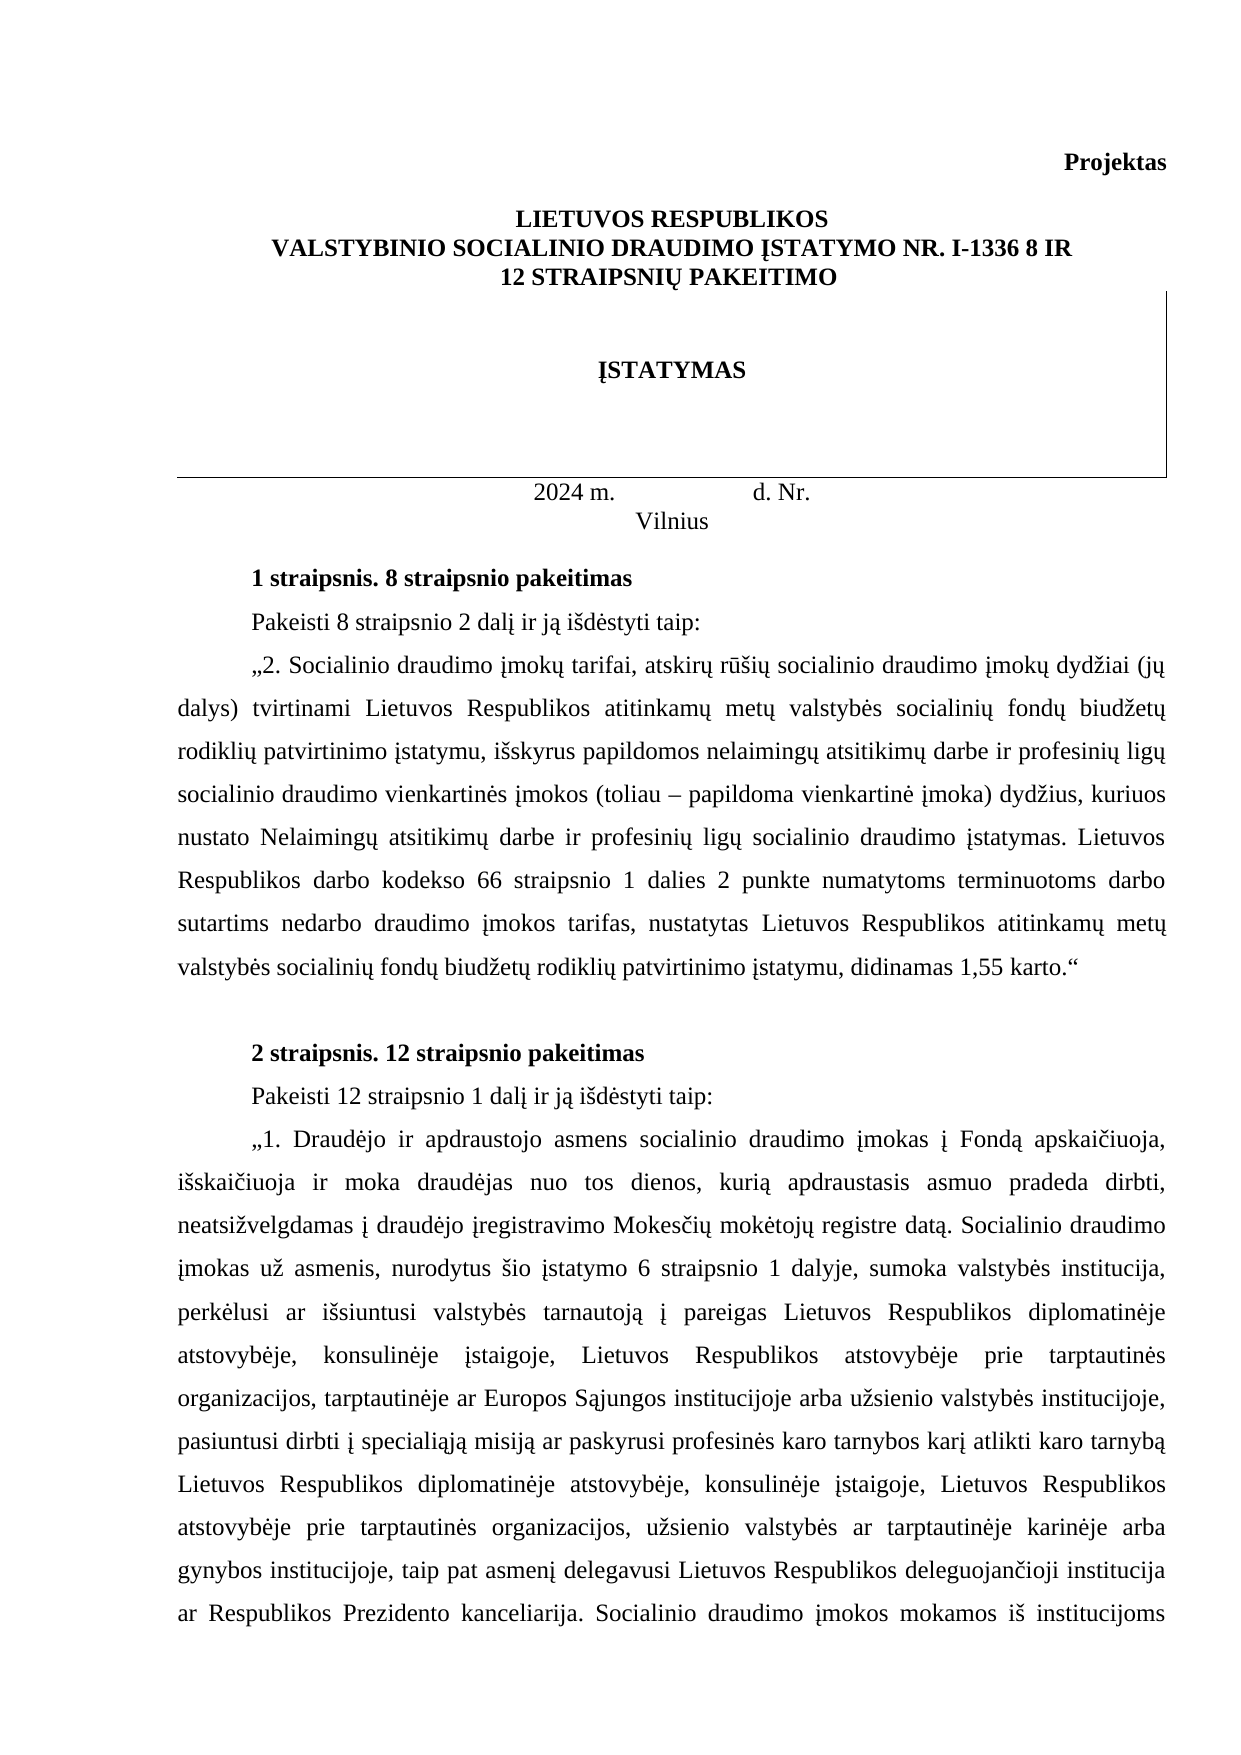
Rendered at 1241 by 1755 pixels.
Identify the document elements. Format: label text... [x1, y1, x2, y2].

text „1. Draudėjo ir apdraustojo asmens socialinio draudimo įmokas į Fondą apskaičiuoja, išskaičiuoja ir moka draudėjas nuo tos dienos, kurią apdraustasis asmuo pradeda dirbti, neatsižvelgdamas į draudėjo įregistravimo Mokesčių mokėtojų registre datą. Socialinio draudimo įmokas už asmenis, nurodytus šio įstatymo 6 straipsnio 1 dalyje, sumoka valstybės institucija, perkėlusi ar išsiuntusi valstybės tarnautoją į pareigas Lietuvos Respublikos diplomatinėje atstovybėje, konsulinėje įstaigoje, Lietuvos Respublikos atstovybėje prie tarptautinės organizacijos, tarptautinėje ar Europos Sąjungos institucijoje arba užsienio valstybės institucijoje, pasiuntusi dirbti į specialiąją misiją ar paskyrusi profesinės karo tarnybos karį atlikti karo tarnybą Lietuvos Respublikos diplomatinėje atstovybėje, konsulinėje įstaigoje, Lietuvos Respublikos atstovybėje prie tarptautinės organizacijos, užsienio valstybės ar tarptautinėje karinėje arba gynybos institucijoje, taip pat asmenį delegavusi Lietuvos Respublikos deleguojančioji institucija ar Respublikos Prezidento kanceliarija. Socialinio draudimo įmokos mokamos iš institucijoms [177, 1124, 1167, 1627]
text Pakeisti 8 straipsnio 2 dalį ir ją išdėstyti taip: [177, 607, 1167, 635]
text Projektas [852, 147, 1167, 176]
text ĮSTATYMAS [177, 291, 1166, 384]
text „2. Socialinio draudimo įmokų tarifai, atskirų rūšių socialinio draudimo įmokų dydžiai (jų dalys) tvirtinami Lietuvos Respublikos atitinkamų metų valstybės socialinių fondų biudžetų rodiklių patvirtinimo įstatymu, išskyrus papildomos nelaimingų atsitikimų darbe ir profesinių ligų socialinio draudimo vienkartinės įmokos (toliau – papildoma vienkartinė įmoka) dydžius, kuriuos nustato Nelaimingų atsitikimų darbe ir profesinių ligų socialinio draudimo įstatymas. Lietuvos Respublikos darbo kodekso 66 straipsnio 1 dalies 2 punkte numatytoms terminuotoms darbo sutartims nedarbo draudimo įmokos tarifas, nustatytas Lietuvos Respublikos atitinkamų metų valstybės socialinių fondų biudžetų rodiklių patvirtinimo įstatymu, didinamas 1,55 karto.“ [177, 650, 1167, 980]
text LIETUVOS RESPUBLIKOS VALSTYBINIO SOCIALINIO DRAUDIMO ĮSTATYMO NR. I-1336 8 ir 12 stRAIPSNIŲ PAKEITIMO [177, 204, 1167, 291]
text Vilnius [177, 506, 1167, 535]
text 1 straipsnis. 8 straipsnio pakeitimas [177, 563, 1167, 592]
text Pakeisti 12 straipsnio 1 dalį ir ją išdėstyti taip: [177, 1081, 1167, 1110]
text 2024 m. d. Nr. [177, 477, 1167, 506]
text 2 straipsnis. 12 straipsnio pakeitimas [177, 1038, 1167, 1067]
